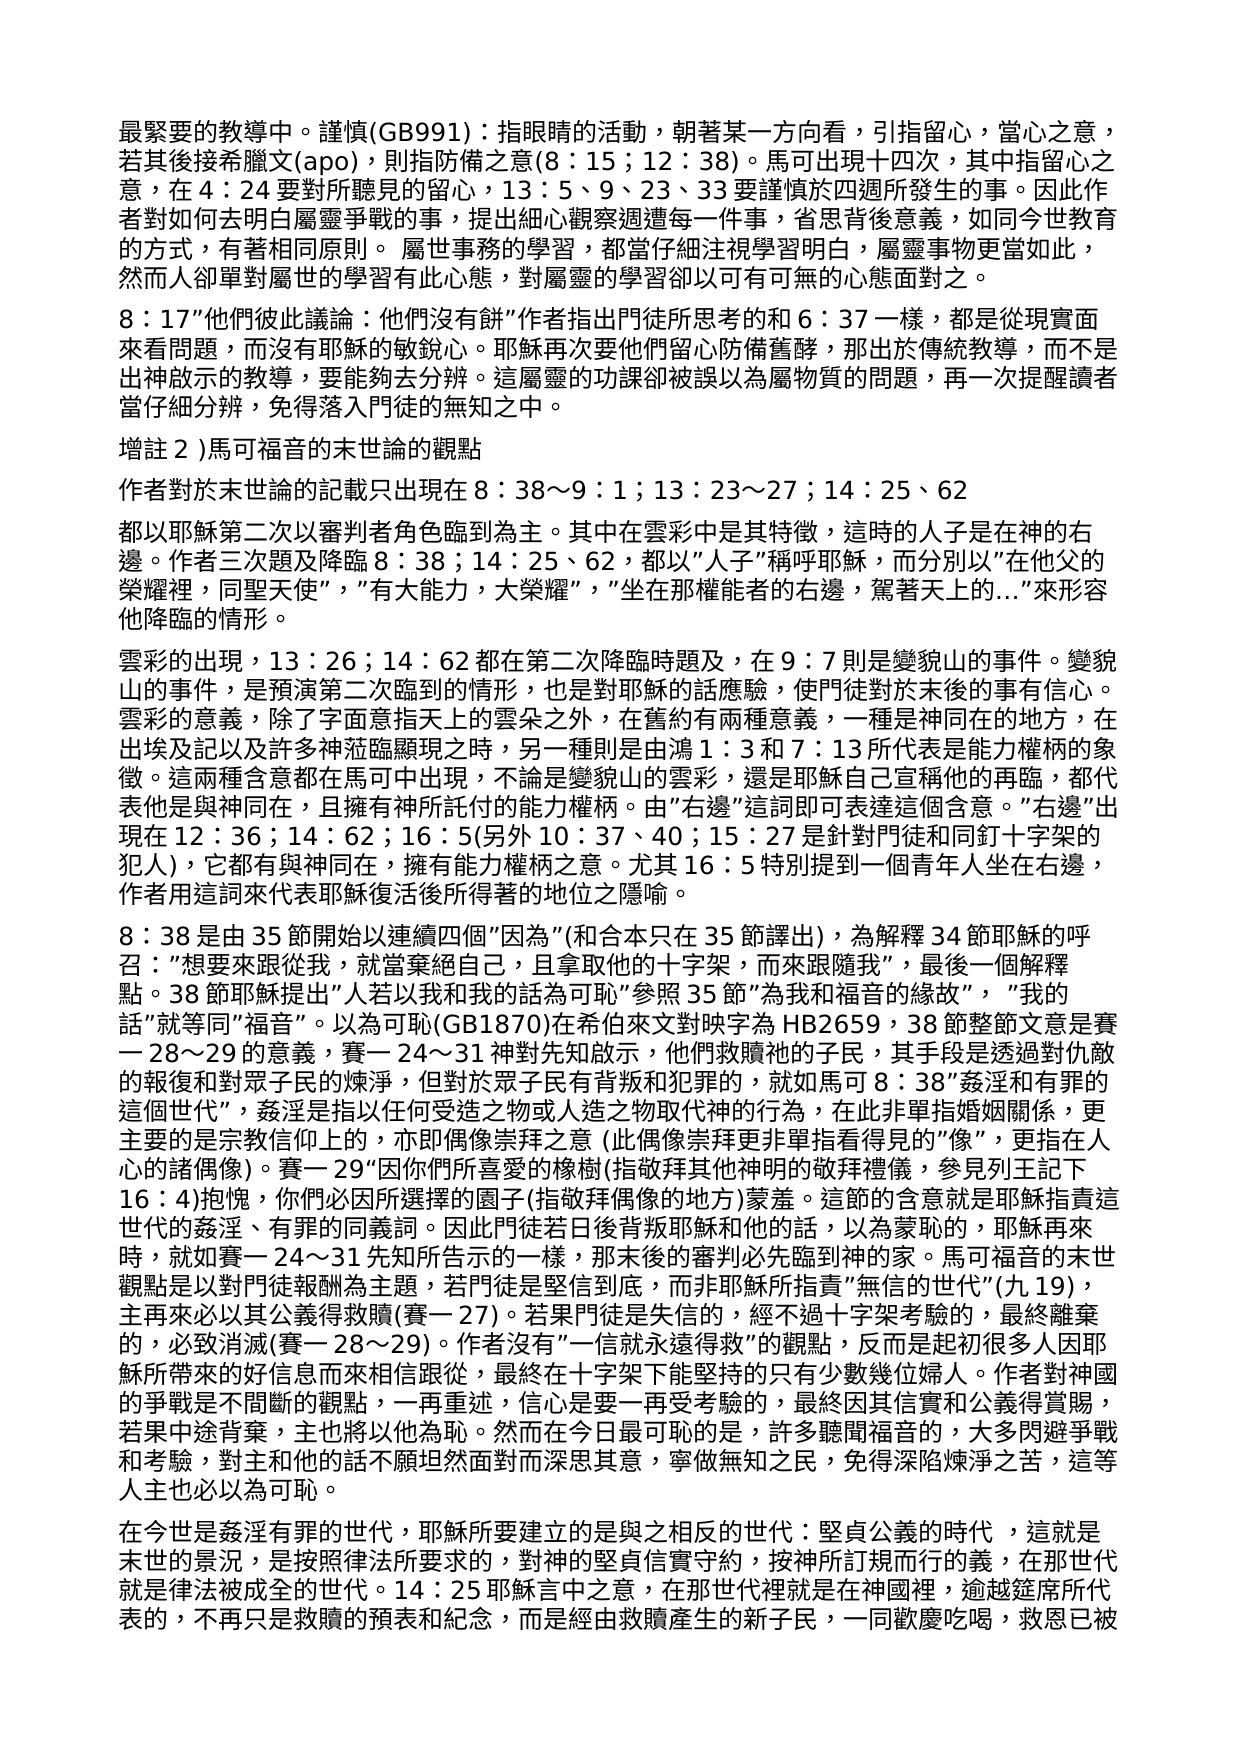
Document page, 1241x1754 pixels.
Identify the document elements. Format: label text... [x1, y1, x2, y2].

text 都以耶穌第二次以審判者角色臨到為主。其中在雲彩中是其特徵，這時的人子是在神的右邊。作者三次題及降臨8：38；14：25、62，都以”人子”稱呼耶穌，而分別以”在他父的榮耀裡，同聖天使”，”有大能力，大榮耀”，”坐在那權能者的右邊，駕著天上的…”來形容他降臨的情形。 [118, 518, 1122, 635]
text 作者對於末世論的記載只出現在8：38～9：1；13：23～27；14：25、62 [118, 476, 1122, 506]
text 雲彩的出現，13：26；14：62都在第二次降臨時題及，在9：7則是變貌山的事件。變貌山的事件，是預演第二次臨到的情形，也是對耶穌的話應驗，使門徒對於末後的事有信心。雲彩的意義，除了字面意指天上的雲朵之外，在舊約有兩種意義，一種是神同在的地方，在出埃及記以及許多神蒞臨顯現之時，另一種則是由鴻1：3和7：13所代表是能力權柄的象徵。這兩種含意都在馬可中出現，不論是變貌山的雲彩，還是耶穌自己宣稱他的再臨，都代表他是與神同在，且擁有神所託付的能力權柄。由”右邊”這詞即可表達這個含意。”右邊”出現在12：36；14：62；16：5(另外10：37、40；15：27是針對門徒和同釘十字架的犯人)，它都有與神同在，擁有能力權柄之意。尤其16：5特別提到一個青年人坐在右邊，作者用這詞來代表耶穌復活後所得著的地位之隱喻。 [118, 647, 1122, 910]
text 增註2 )馬可福音的末世論的觀點 [118, 435, 1122, 464]
text 8：38是由35節開始以連續四個”因為”(和合本只在35節譯出)，為解釋34節耶穌的呼召：”想要來跟從我，就當棄絕自己，且拿取他的十字架，而來跟隨我”，最後一個解釋點。38節耶穌提出”人若以我和我的話為可恥”參照35節”為我和福音的緣故”， ”我的話”就等同”福音”。以為可恥(GB1870)在希伯來文對映字為HB2659，38節整節文意是賽一28～29的意義，賽一24～31神對先知啟示，他們救贖祂的子民，其手段是透過對仇敵的報復和對眾子民的煉淨，但對於眾子民有背叛和犯罪的，就如馬可8：38”姦淫和有罪的這個世代”，姦淫是指以任何受造之物或人造之物取代神的行為，在此非單指婚姻關係，更主要的是宗教信仰上的，亦即偶像崇拜之意 (此偶像崇拜更非單指看得見的”像”，更指在人心的諸偶像)。賽一29“因你們所喜愛的橡樹(指敬拜其他神明的敬拜禮儀，參見列王記下16：4)抱愧，你們必因所選擇的園子(指敬拜偶像的地方)蒙羞。這節的含意就是耶穌指責這世代的姦淫、有罪的同義詞。因此門徒若日後背叛耶穌和他的話，以為蒙恥的，耶穌再來時，就如賽一24～31先知所告示的一樣，那末後的審判必先臨到神的家。馬可福音的末世觀點是以對門徒報酬為主題，若門徒是堅信到底，而非耶穌所指責”無信的世代”(九19)，主再來必以其公義得救贖(賽一27)。若果門徒是失信的，經不過十字架考驗的，最終離棄的，必致消滅(賽一28～29)。作者沒有”一信就永遠得救”的觀點，反而是起初很多人因耶穌所帶來的好信息而來相信跟從，最終在十字架下能堅持的只有少數幾位婦人。作者對神國的爭戰是不間斷的觀點，一再重述，信心是要一再受考驗的，最終因其信實和公義得賞賜，若果中途背棄，主也將以他為恥。然而在今日最可恥的是，許多聽聞福音的，大多閃避爭戰和考驗，對主和他的話不願坦然面對而深思其意，寧做無知之民，免得深陷煉淨之苦，這等人主也必以為可恥。 [118, 922, 1122, 1506]
text 8：17”他們彼此議論：他們沒有餅”作者指出門徒所思考的和6：37一樣，都是從現實面來看問題，而沒有耶穌的敏銳心。耶穌再次要他們留心防備舊酵，那出於傳統教導，而不是出神啟示的教導，要能夠去分辨。這屬靈的功課卻被誤以為屬物質的問題，再一次提醒讀者當仔細分辨，免得落入門徒的無知之中。 [118, 306, 1122, 422]
text 最緊要的教導中。謹慎(GB991)：指眼睛的活動，朝著某一方向看，引指留心，當心之意，若其後接希臘文(apo)，則指防備之意(8：15；12：38)。馬可出現十四次，其中指留心之意，在4：24要對所聽見的留心，13：5、9、23、33要謹慎於四週所發生的事。因此作者對如何去明白屬靈爭戰的事，提出細心觀察週遭每一件事，省思背後意義，如同今世教育的方式，有著相同原則。 屬世事務的學習，都當仔細注視學習明白，屬靈事物更當如此，然而人卻單對屬世的學習有此心態，對屬靈的學習卻以可有可無的心態面對之。 [118, 118, 1122, 293]
text 在今世是姦淫有罪的世代，耶穌所要建立的是與之相反的世代：堅貞公義的時代 ，這就是末世的景況，是按照律法所要求的，對神的堅貞信實守約，按神所訂規而行的義，在那世代就是律法被成全的世代。14：25耶穌言中之意，在那世代裡就是在神國裡，逾越筵席所代表的，不再只是救贖的預表和紀念，而是經由救贖產生的新子民，一同歡慶吃喝，救恩已被 [118, 1518, 1122, 1635]
